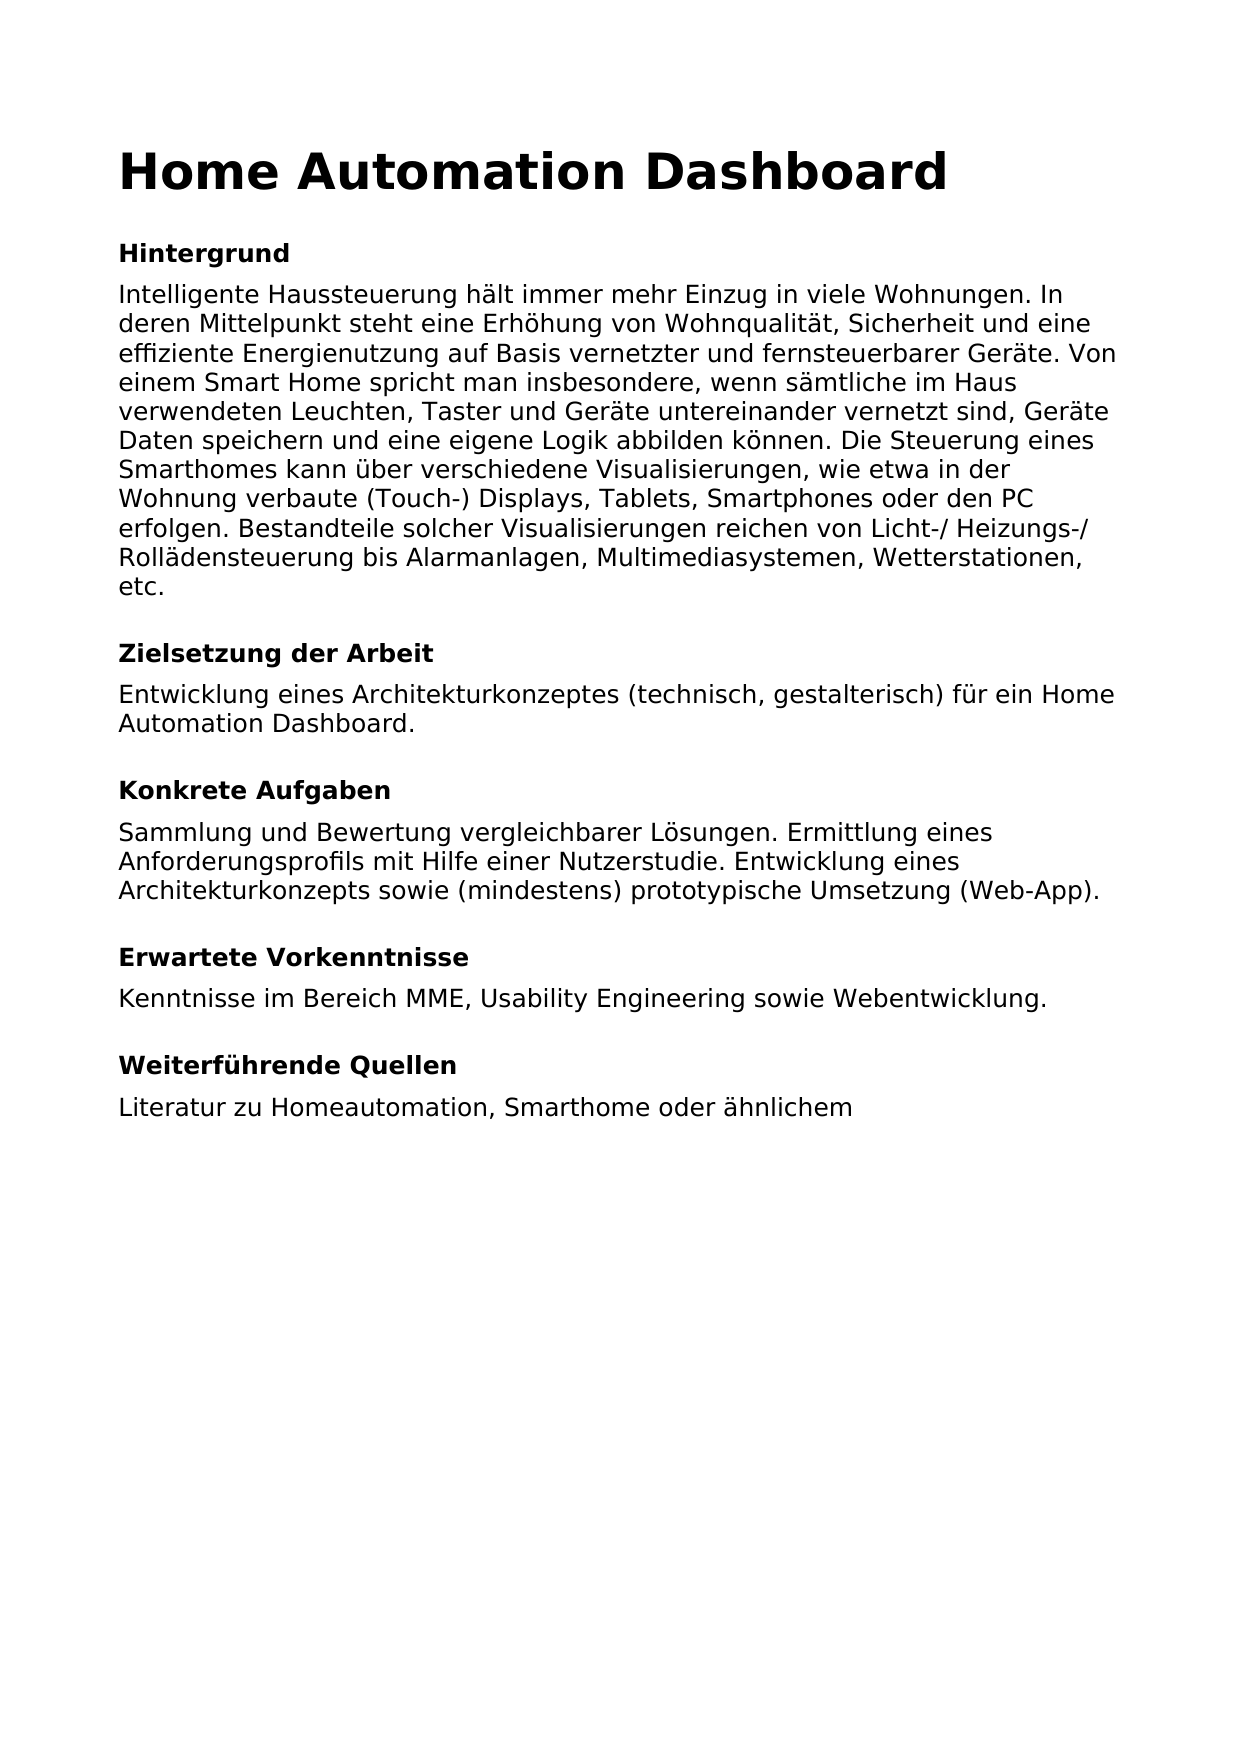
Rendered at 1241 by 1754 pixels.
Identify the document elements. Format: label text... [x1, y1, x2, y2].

text Sammlung und Bewertung vergleichbarer Lösungen. Ermittlung eines Anforderungsprofils mit Hilfe einer Nutzerstudie. Entwicklung eines Architekturkonzepts sowie (mindestens) prototypische Umsetzung (Web-App). [118, 818, 1122, 906]
subtitle Erwartete Vorkenntnisse [118, 943, 1122, 972]
subtitle Zielsetzung der Arbeit [118, 639, 1122, 668]
text Kenntnisse im Bereich MME, Usability Engineering sowie Webentwicklung. [118, 985, 1122, 1014]
text Intelligente Haussteuerung hält immer mehr Einzug in viele Wohnungen. In deren Mittelpunkt steht eine Erhöhung von Wohnqualität, Sicherheit und eine effiziente Energienutzung auf Basis vernetzter und fernsteuerbarer Geräte. Von einem Smart Home spricht man insbesondere, wenn sämtliche im Haus verwendeten Leuchten, Taster und Geräte untereinander vernetzt sind, Geräte Daten speichern und eine eigene Logik abbilden können. Die Steuerung eines Smarthomes kann über verschiedene Visualisierungen, wie etwa in der Wohnung verbaute (Touch-) Displays, Tablets, Smartphones oder den PC erfolgen. Bestandteile solcher Visualisierungen reichen von Licht-/ Heizungs-/ Rollädensteuerung bis Alarmanlagen, Multimediasystemen, Wetterstationen, etc. [118, 281, 1122, 601]
subtitle Konkrete Aufgaben [118, 776, 1122, 806]
text Literatur zu Homeautomation, Smarthome oder ähnlichem [118, 1093, 1122, 1122]
text Entwicklung eines Architekturkonzeptes (technisch, gestalterisch) für ein Home Automation Dashboard. [118, 681, 1122, 739]
subtitle Hintergrund [118, 239, 1122, 268]
subtitle Home Automation Dashboard [118, 143, 1122, 201]
subtitle Weiterführende Quellen [118, 1051, 1122, 1081]
